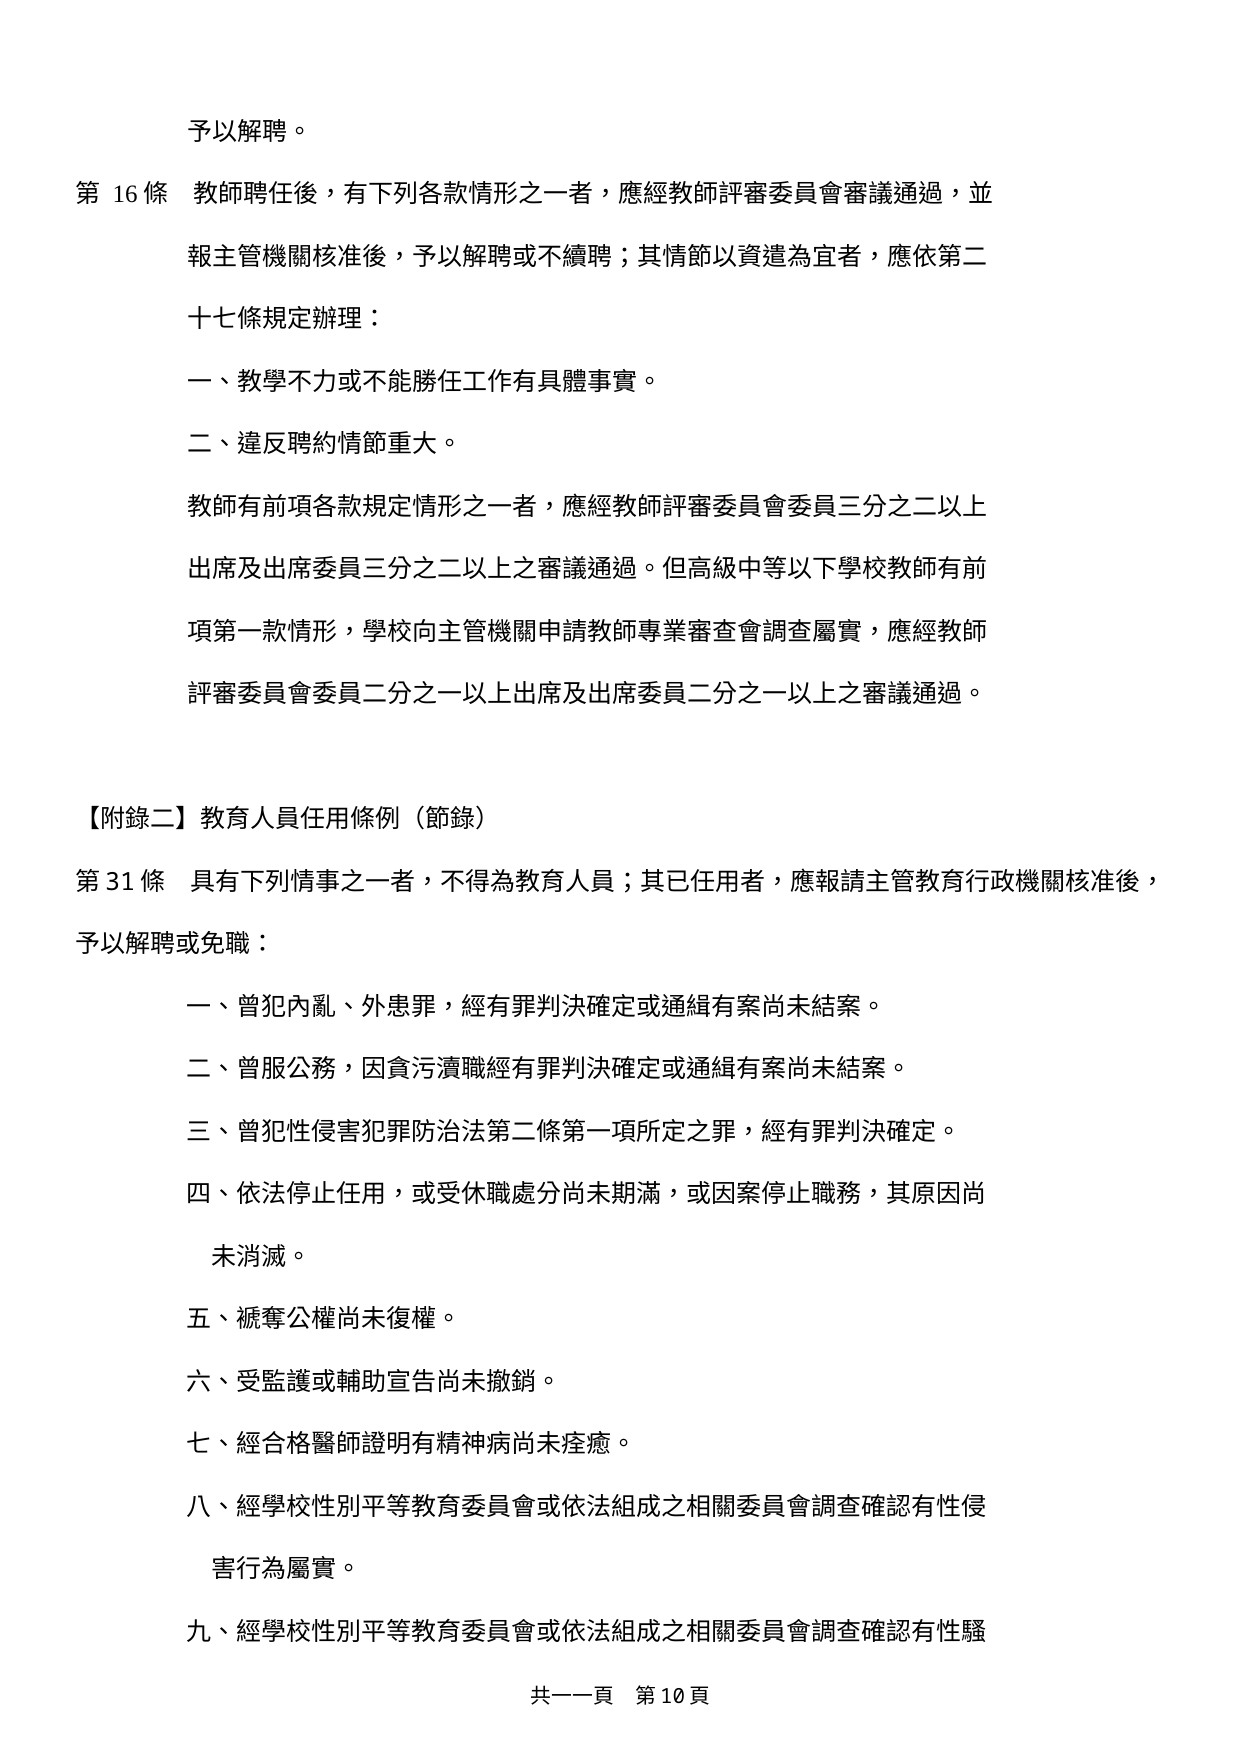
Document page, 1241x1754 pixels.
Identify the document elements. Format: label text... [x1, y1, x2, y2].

text 【附錄二】教育人員任用條例（節錄） [75, 775, 1165, 838]
text 予以解聘。 [75, 88, 1165, 150]
text 二、違反聘約情節重大。 [75, 400, 1165, 463]
text 害行為屬實。 [75, 1525, 1165, 1588]
text 一、教學不力或不能勝任工作有具體事實。 [75, 338, 1165, 400]
text 二、曾服公務，因貪污瀆職經有罪判決確定或通緝有案尚未結案。 [75, 1025, 1165, 1088]
text 七、經合格醫師證明有精神病尚未痊癒。 [75, 1400, 1165, 1463]
text 出席及出席委員三分之二以上之審議通過。但高級中等以下學校教師有前 [75, 525, 1165, 588]
text 三、曾犯性侵害犯罪防治法第二條第一項所定之罪，經有罪判決確定。 [75, 1088, 1165, 1150]
text 報主管機關核准後，予以解聘或不續聘；其情節以資遣為宜者，應依第二 [75, 213, 1165, 275]
text 第31條 具有下列情事之一者，不得為教育人員；其已任用者，應報請主管教育行政機關核准後，予以解聘或免職： [75, 838, 1165, 963]
text 第 16 條 教師聘任後，有下列各款情形之一者，應經教師評審委員會審議通過，並 [75, 150, 1165, 213]
text 項第一款情形，學校向主管機關申請教師專業審查會調查屬實，應經教師 [75, 588, 1165, 650]
text 八、經學校性別平等教育委員會或依法組成之相關委員會調查確認有性侵 [75, 1463, 1165, 1525]
text 五、褫奪公權尚未復權。 [75, 1275, 1165, 1338]
text 評審委員會委員二分之一以上出席及出席委員二分之一以上之審議通過。 [75, 650, 1165, 713]
text 十七條規定辦理： [75, 275, 1165, 338]
text 教師有前項各款規定情形之一者，應經教師評審委員會委員三分之二以上 [75, 463, 1165, 525]
text 未消滅。 [75, 1213, 1165, 1275]
text 六、受監護或輔助宣告尚未撤銷。 [75, 1338, 1165, 1400]
text 四、依法停止任用，或受休職處分尚未期滿，或因案停止職務，其原因尚 [75, 1150, 1165, 1213]
text 九、經學校性別平等教育委員會或依法組成之相關委員會調查確認有性騷 [75, 1588, 1165, 1650]
text 一、曾犯內亂、外患罪，經有罪判決確定或通緝有案尚未結案。 [75, 963, 1165, 1025]
